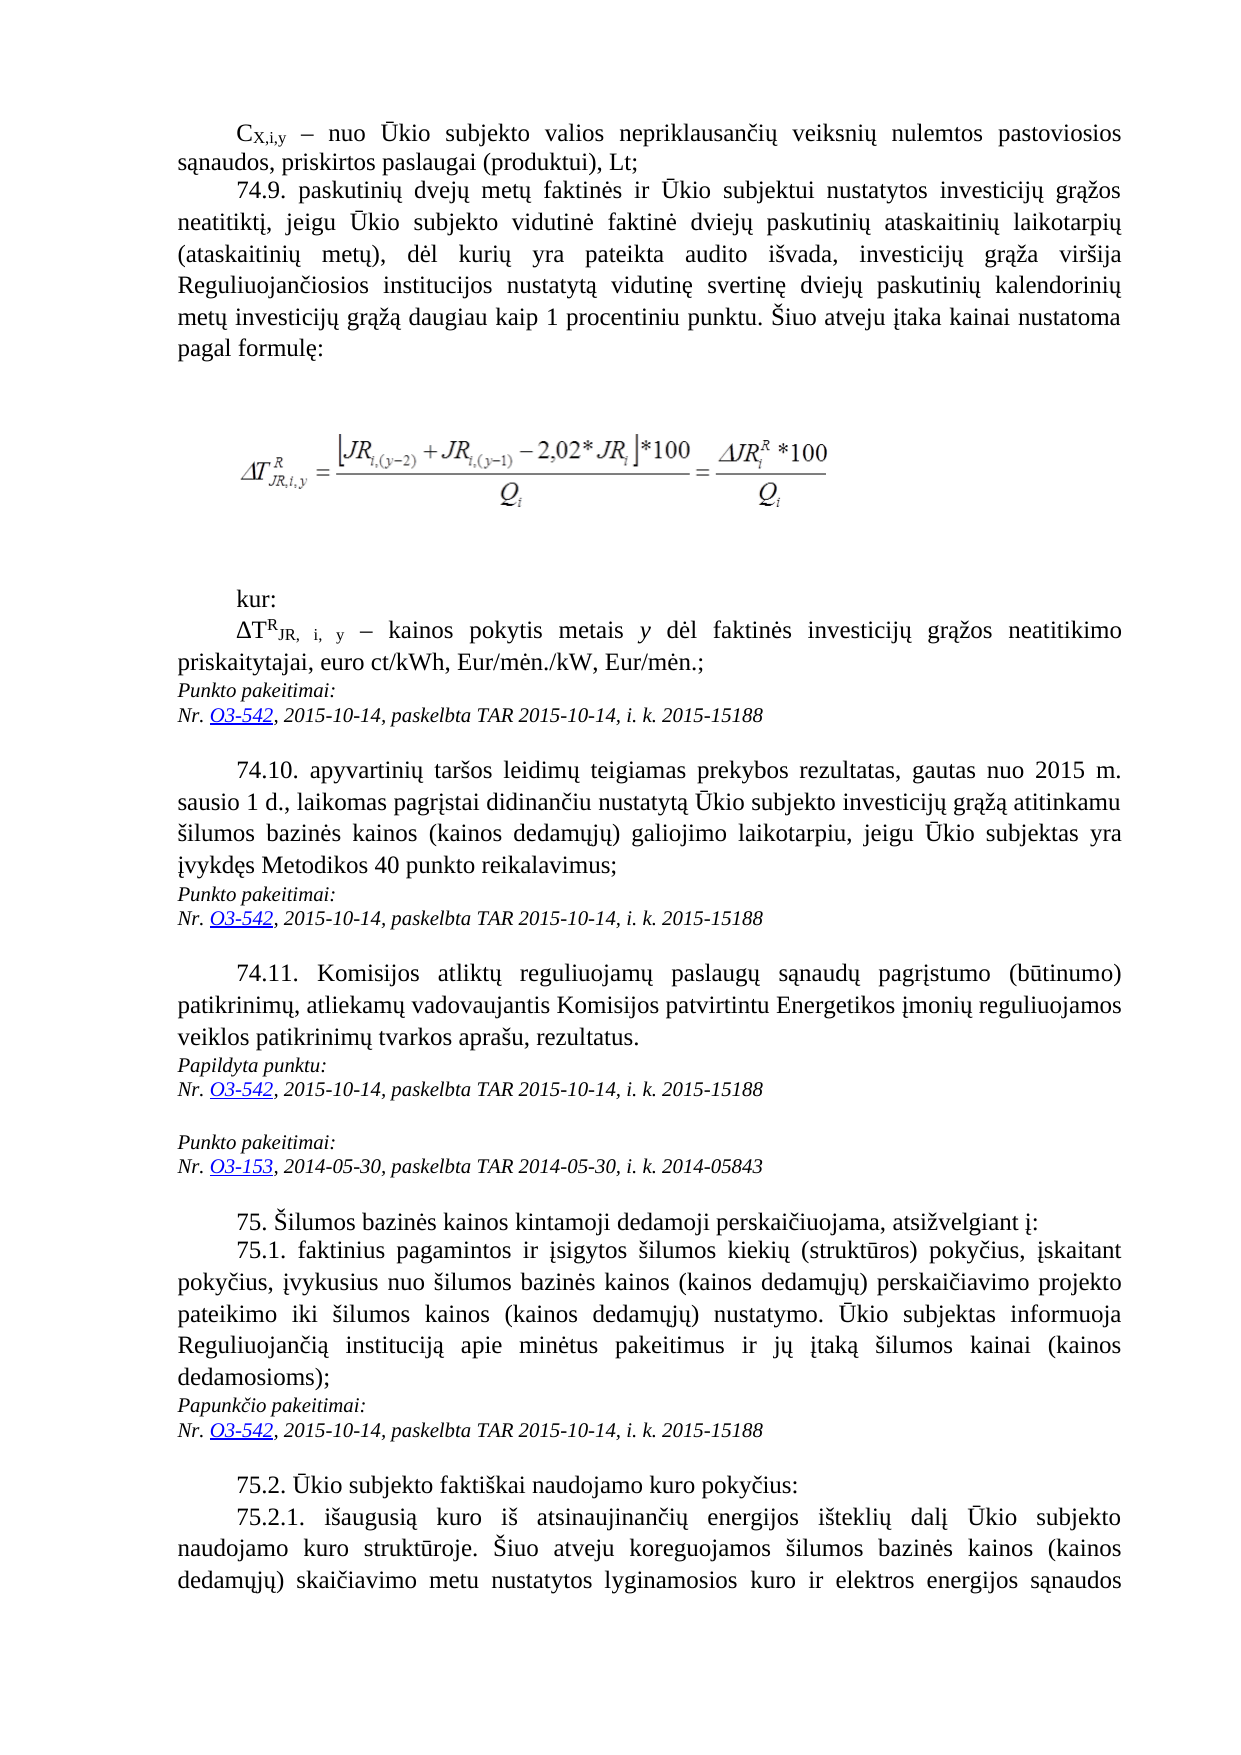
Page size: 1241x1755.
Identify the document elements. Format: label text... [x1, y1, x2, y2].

text 74.10. apyvartinių taršos leidimų teigiamas prekybos rezultatas, gautas nuo 2015 m. sausio 1 d., laikomas pagrįstai didinančiu nustatytą Ūkio subjekto investicijų grąžą atitinkamu šilumos bazinės kainos (kainos dedamųjų) galiojimo laikotarpiu, jeigu Ūkio subjektas yra įvykdęs Metodikos 40 punkto reikalavimus; [177, 755, 1122, 879]
text Punkto pakeitimai: [177, 882, 1122, 906]
text Nr. O3-542, 2015-10-14, paskelbta TAR 2015-10-14, i. k. 2015-15188 [177, 702, 1122, 727]
text 74.9. paskutinių dvejų metų faktinės ir Ūkio subjektui nustatytos investicijų grąžos neatitiktį, jeigu Ūkio subjekto vidutinė faktinė dviejų paskutinių ataskaitinių laikotarpių (ataskaitinių metų), dėl kurių yra pateikta audito išvada, investicijų grąža viršija Reguliuojančiosios institucijos nustatytą vidutinę svertinę dviejų paskutinių kalendorinių metų investicijų grąžą daugiau kaip 1 procentiniu punktu. Šiuo atveju įtaka kainai nustatoma pagal formulę: [177, 176, 1122, 362]
text CX,i,y – nuo Ūkio subjekto valios nepriklausančių veiksnių nulemtos pastoviosios sąnaudos, priskirtos paslaugai (produktui), Lt; [177, 118, 1122, 176]
text 75.1. faktinius pagamintos ir įsigytos šilumos kiekių (struktūros) pokyčius, įskaitant pokyčius, įvykusius nuo šilumos bazinės kainos (kainos dedamųjų) perskaičiavimo projekto pateikimo iki šilumos kainos (kainos dedamųjų) nustatymo. Ūkio subjektas informuoja Reguliuojančią instituciją apie minėtus pakeitimus ir jų įtaką šilumos kainai (kainos dedamosioms); [177, 1236, 1122, 1391]
text 75.2. Ūkio subjekto faktiškai naudojamo kuro pokyčius: [177, 1470, 1122, 1499]
text Papildyta punktu: [177, 1053, 1122, 1077]
text ∆TRJR, i, y – kainos pokytis metais y dėl faktinės investicijų grąžos neatitikimo priskaitytajai, euro ct/kWh, Eur/mėn./kW, Eur/mėn.; [177, 615, 1122, 676]
text Papunkčio pakeitimai: [177, 1393, 1122, 1417]
text Nr. O3-542, 2015-10-14, paskelbta TAR 2015-10-14, i. k. 2015-15188 [177, 1417, 1122, 1442]
text 75. Šilumos bazinės kainos kintamoji dedamoji perskaičiuojama, atsižvelgiant į: [177, 1207, 1122, 1236]
text Nr. O3-153, 2014-05-30, paskelbta TAR 2014-05-30, i. k. 2014-05843 [177, 1154, 1122, 1178]
text Nr. O3-542, 2015-10-14, paskelbta TAR 2015-10-14, i. k. 2015-15188 [177, 1077, 1122, 1101]
text Nr. O3-542, 2015-10-14, paskelbta TAR 2015-10-14, i. k. 2015-15188 [177, 906, 1122, 930]
text Punkto pakeitimai: [177, 1130, 1122, 1154]
text 75.2.1. išaugusią kuro iš atsinaujinančių energijos išteklių dalį Ūkio subjekto naudojamo kuro struktūroje. Šiuo atveju koreguojamos šilumos bazinės kainos (kainos dedamųjų) skaičiavimo metu nustatytos lyginamosios kuro ir elektros energijos sąnaudos [177, 1502, 1122, 1594]
text Punkto pakeitimai: [177, 678, 1122, 702]
text 74.11. Komisijos atliktų reguliuojamų paslaugų sąnaudų pagrįstumo (būtinumo) patikrinimų, atliekamų vadovaujantis Komisijos patvirtintu Energetikos įmonių reguliuojamos veiklos patikrinimų tvarkos aprašu, rezultatus. [177, 958, 1122, 1050]
text kur: [177, 584, 1122, 612]
